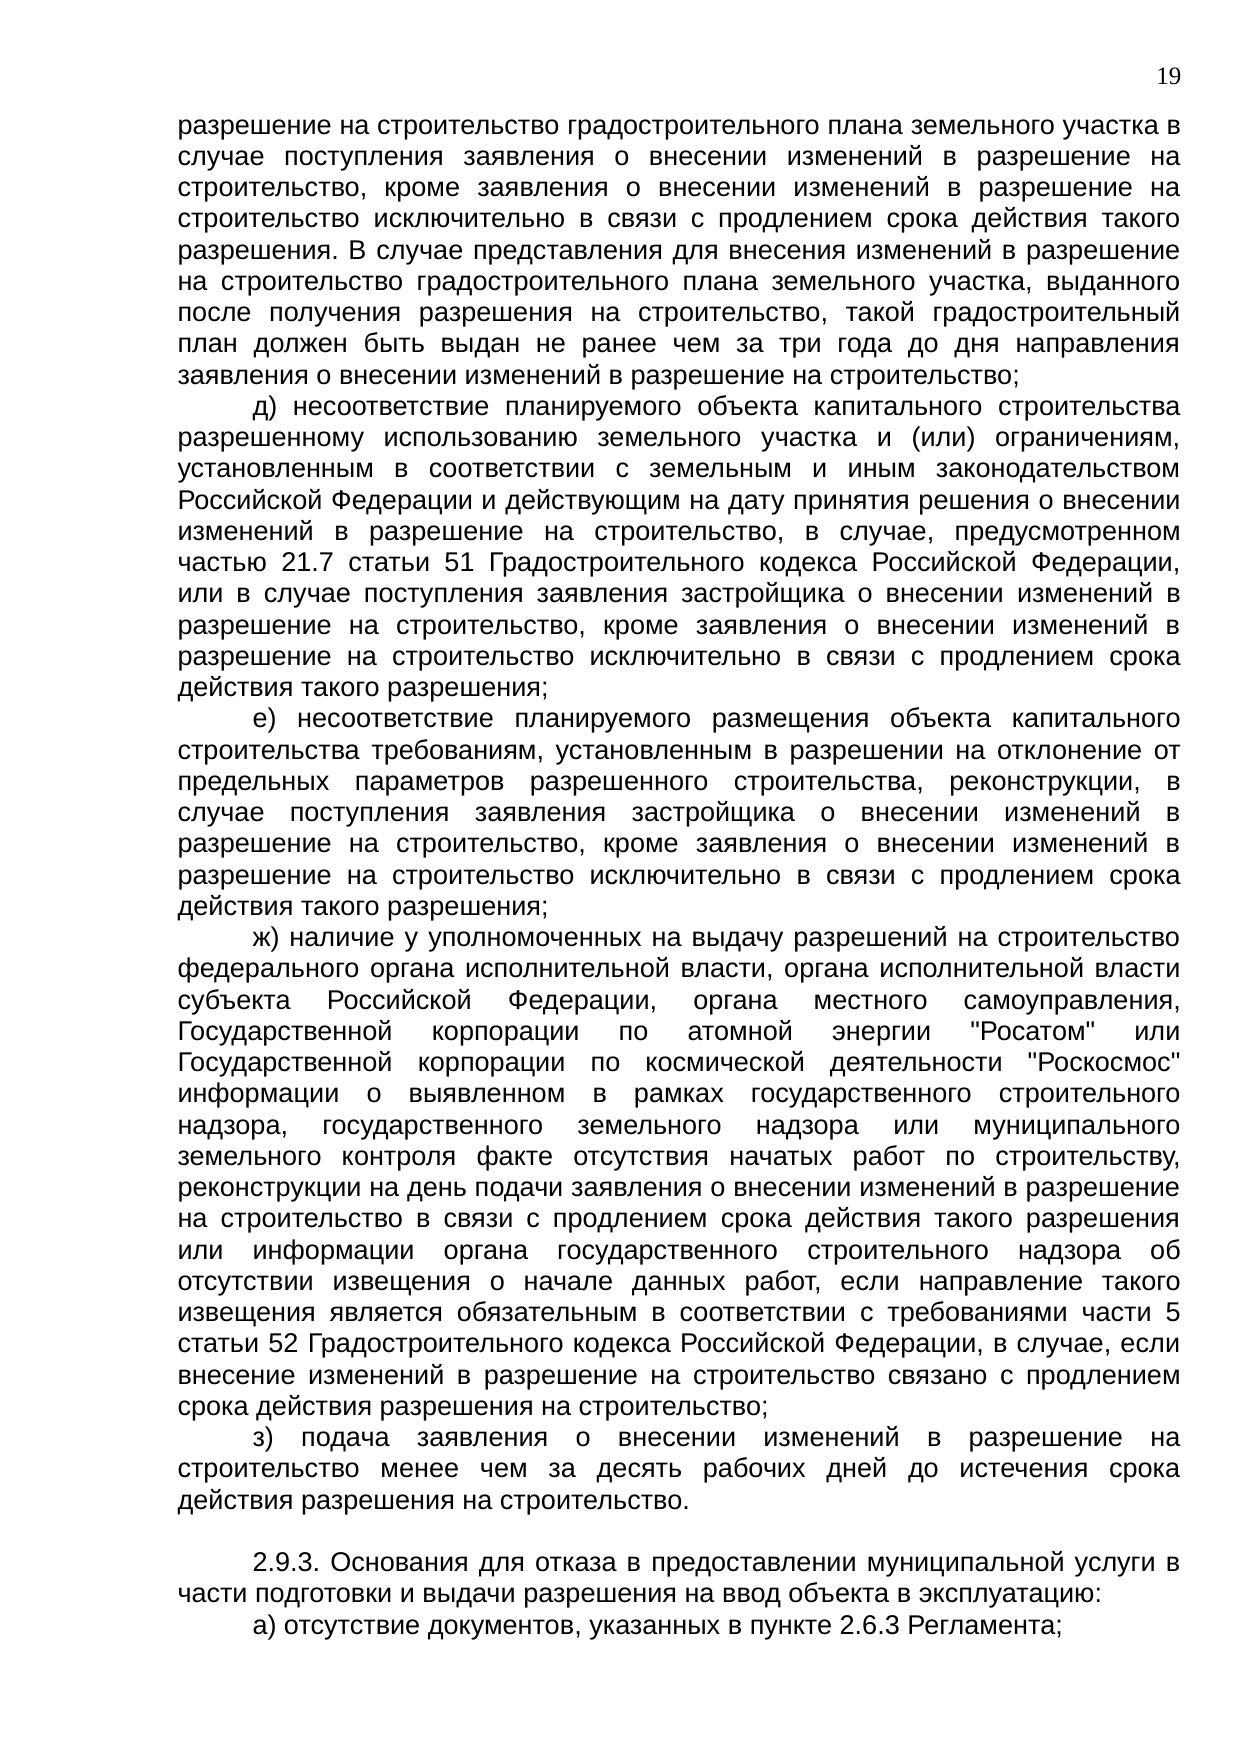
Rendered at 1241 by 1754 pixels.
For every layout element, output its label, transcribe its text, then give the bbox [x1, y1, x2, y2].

text д) несоответствие планируемого объекта капитального строительства разрешенному использованию земельного участка и (или) ограничениям, установленным в соответствии с земельным и иным законодательством Российской Федерации и действующим на дату принятия решения о внесении изменений в разрешение на строительство, в случае, предусмотренном частью 21.7 статьи 51 Градостроительного кодекса Российской Федерации, или в случае поступления заявления застройщика о внесении изменений в разрешение на строительство, кроме заявления о внесении изменений в разрешение на строительство исключительно в связи с продлением срока действия такого разрешения; [177, 390, 1181, 702]
text 2.9.3. Основания для отказа в предоставлении муниципальной услуги в части подготовки и выдачи разрешения на ввод объекта в эксплуатацию: [177, 1546, 1181, 1609]
text а) отсутствие документов, указанных в пункте 2.6.3 Регламента; [177, 1609, 1181, 1640]
text ж) наличие у уполномоченных на выдачу разрешений на строительство федерального органа исполнительной власти, органа исполнительной власти субъекта Российской Федерации, органа местного самоуправления, Государственной корпорации по атомной энергии "Росатом" или Государственной корпорации по космической деятельности "Роскосмос" информации о выявленном в рамках государственного строительного надзора, государственного земельного надзора или муниципального земельного контроля факте отсутствия начатых работ по строительству, реконструкции на день подачи заявления о внесении изменений в разрешение на строительство в связи с продлением срока действия такого разрешения или информации органа государственного строительного надзора об отсутствии извещения о начале данных работ, если направление такого извещения является обязательным в соответствии с требованиями части 5 статьи 52 Градостроительного кодекса Российской Федерации, в случае, если внесение изменений в разрешение на строительство связано с продлением срока действия разрешения на строительство; [177, 921, 1181, 1421]
text е) несоответствие планируемого размещения объекта капитального строительства требованиям, установленным в разрешении на отклонение от предельных параметров разрешенного строительства, реконструкции, в случае поступления заявления застройщика о внесении изменений в разрешение на строительство, кроме заявления о внесении изменений в разрешение на строительство исключительно в связи с продлением срока действия такого разрешения; [177, 702, 1181, 921]
text з) подача заявления о внесении изменений в разрешение на строительство менее чем за десять рабочих дней до истечения срока действия разрешения на строительство. [177, 1421, 1181, 1515]
text разрешение на строительство градостроительного плана земельного участка в случае поступления заявления о внесении изменений в разрешение на строительство, кроме заявления о внесении изменений в разрешение на строительство исключительно в связи с продлением срока действия такого разрешения. В случае представления для внесения изменений в разрешение на строительство градостроительного плана земельного участка, выданного после получения разрешения на строительство, такой градостроительный план должен быть выдан не ранее чем за три года до дня направления заявления о внесении изменений в разрешение на строительство; [177, 109, 1181, 390]
